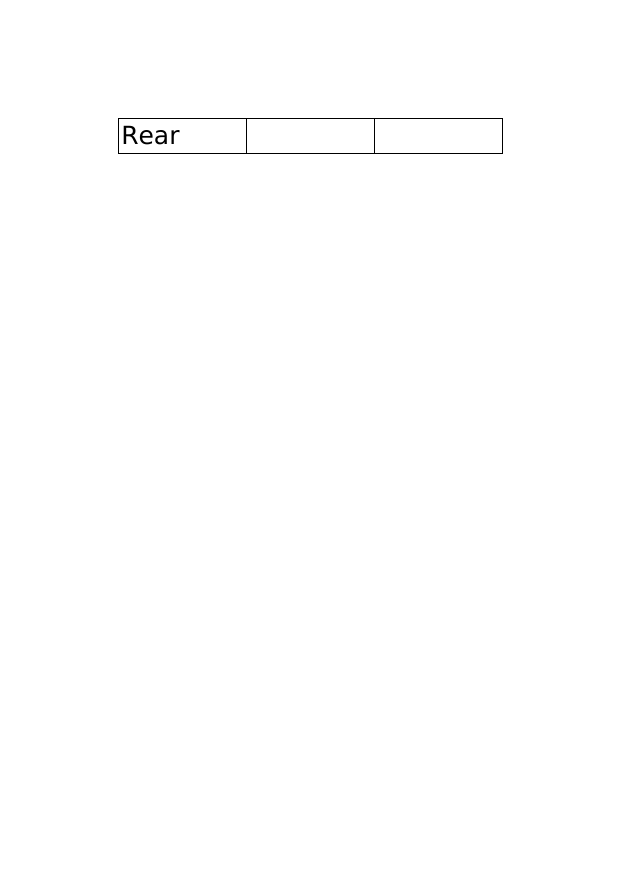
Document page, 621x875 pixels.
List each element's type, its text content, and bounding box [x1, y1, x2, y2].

table_cell [375, 119, 502, 153]
table_cell [247, 119, 374, 153]
table_cell Rear [119, 119, 246, 153]
